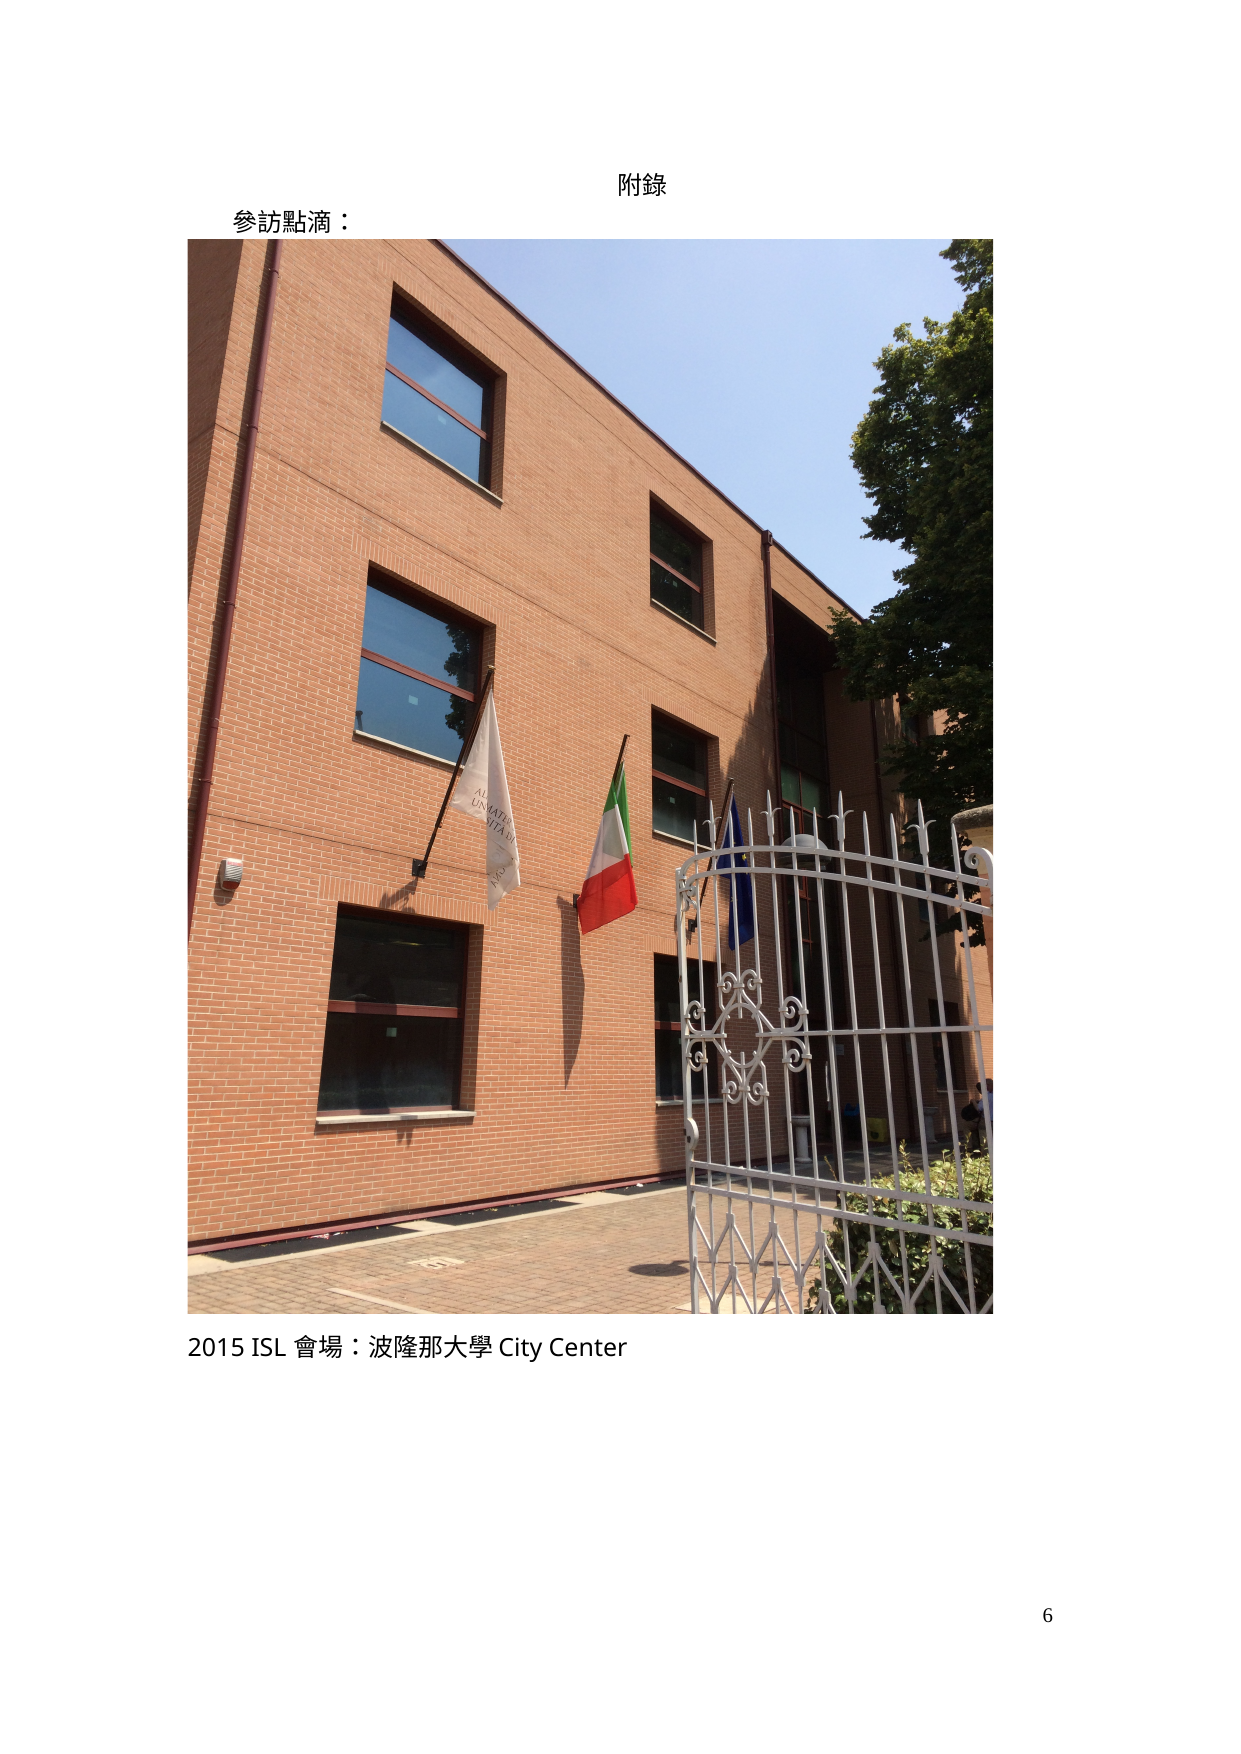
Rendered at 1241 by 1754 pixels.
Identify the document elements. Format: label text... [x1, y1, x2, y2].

text 附錄 [232, 164, 1053, 202]
text 參訪點滴： [232, 202, 1053, 239]
text 2015 ISL 會場：波隆那大學City Center [187, 1327, 1053, 1364]
picture [187, 239, 994, 1314]
